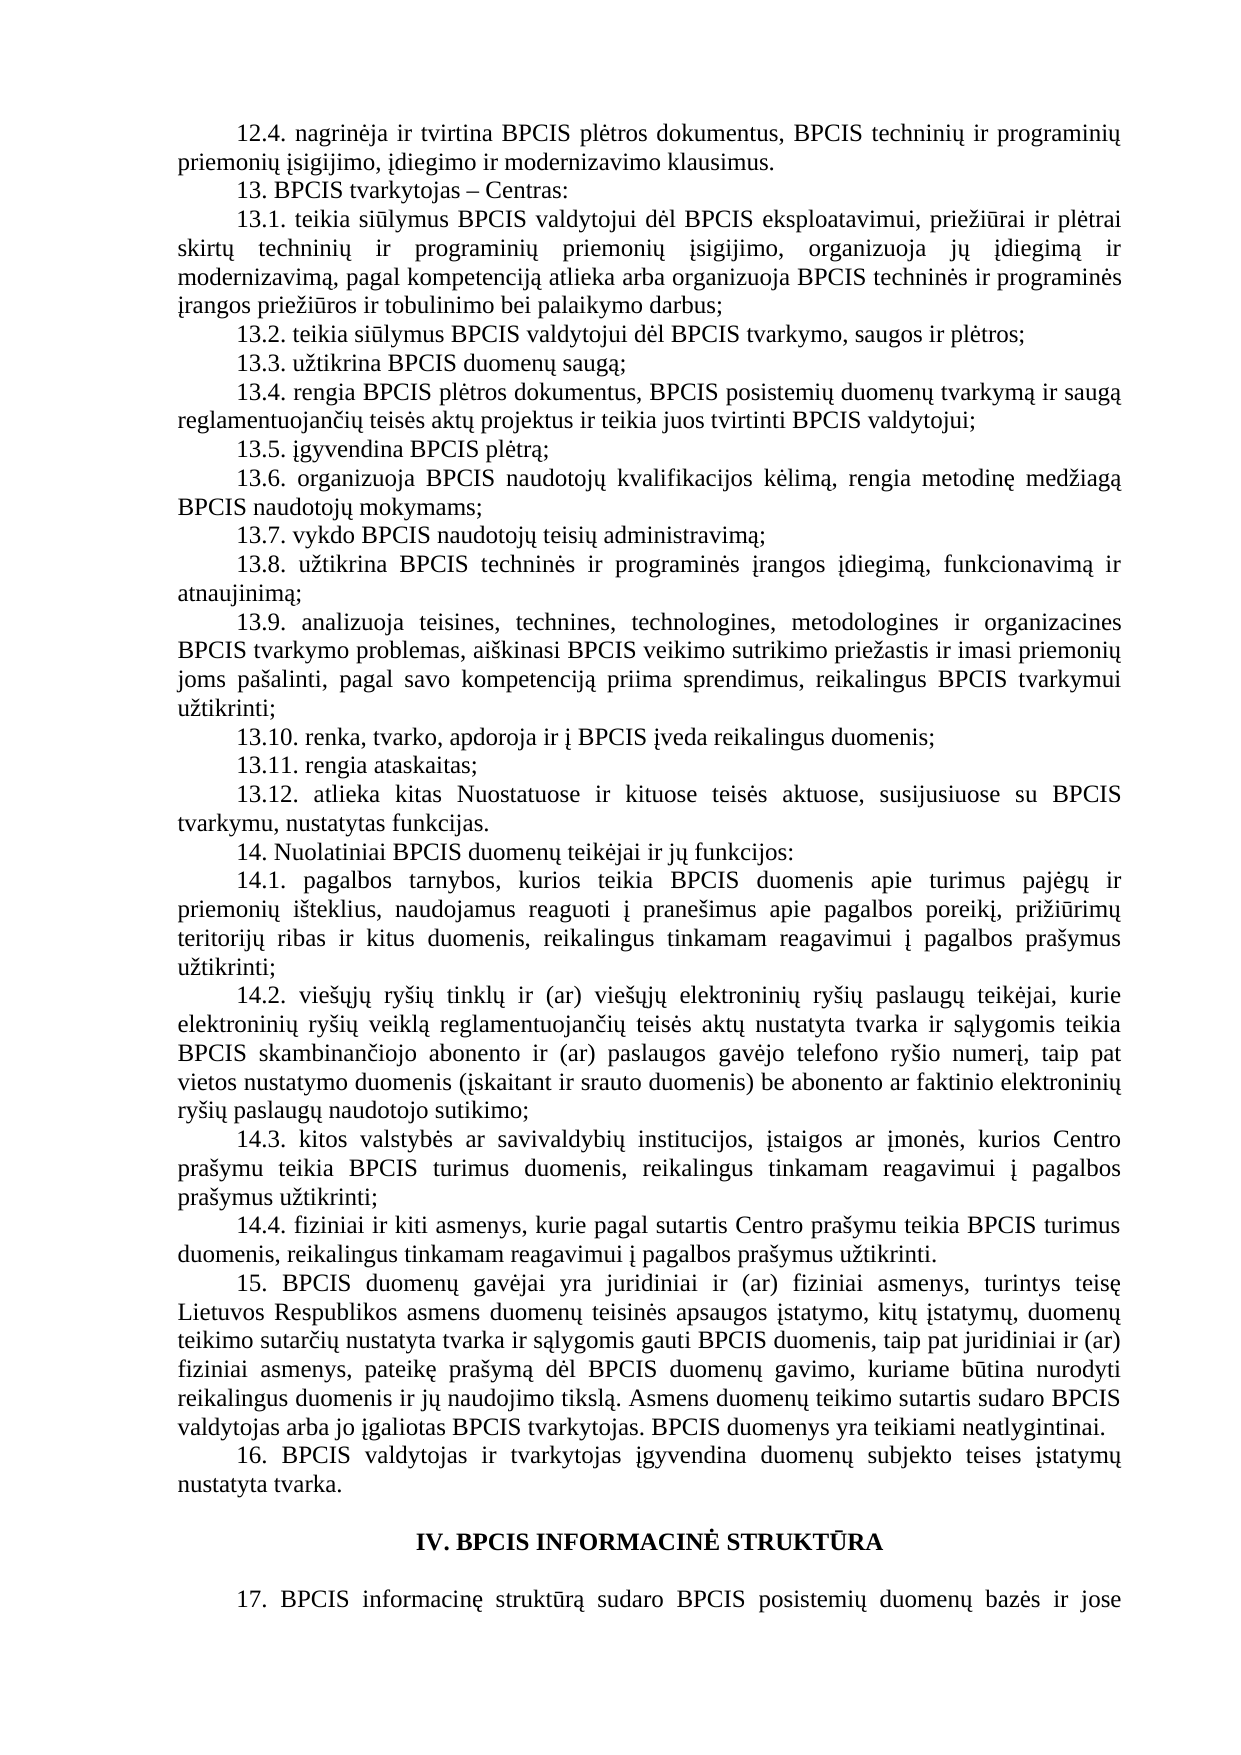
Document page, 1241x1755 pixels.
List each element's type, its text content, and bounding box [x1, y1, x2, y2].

text 14.1. pagalbos tarnybos, kurios teikia BPCIS duomenis apie turimus pajėgų ir priemonių išteklius, naudojamus reaguoti į pranešimus apie pagalbos poreikį, prižiūrimų teritorijų ribas ir kitus duomenis, reikalingus tinkamam reagavimui į pagalbos prašymus užtikrinti; [177, 866, 1122, 981]
text 14.2. viešųjų ryšių tinklų ir (ar) viešųjų elektroninių ryšių paslaugų teikėjai, kurie elektroninių ryšių veiklą reglamentuojančių teisės aktų nustatyta tvarka ir sąlygomis teikia BPCIS skambinančiojo abonento ir (ar) paslaugos gavėjo telefono ryšio numerį, taip pat vietos nustatymo duomenis (įskaitant ir srauto duomenis) be abonento ar faktinio elektroninių ryšių paslaugų naudotojo sutikimo; [177, 981, 1122, 1124]
text 13.4. rengia BPCIS plėtros dokumentus, BPCIS posistemių duomenų tvarkymą ir saugą reglamentuojančių teisės aktų projektus ir teikia juos tvirtinti BPCIS valdytojui; [177, 377, 1122, 434]
text 13.12. atlieka kitas Nuostatuose ir kituose teisės aktuose, susijusiuose su BPCIS tvarkymu, nustatytas funkcijas. [177, 779, 1122, 837]
text 15. BPCIS duomenų gavėjai yra juridiniai ir (ar) fiziniai asmenys, turintys teisę Lietuvos Respublikos asmens duomenų teisinės apsaugos įstatymo, kitų įstatymų, duomenų teikimo sutarčių nustatyta tvarka ir sąlygomis gauti BPCIS duomenis, taip pat juridiniai ir (ar) fiziniai asmenys, pateikę prašymą dėl BPCIS duomenų gavimo, kuriame būtina nurodyti reikalingus duomenis ir jų naudojimo tikslą. Asmens duomenų teikimo sutartis sudaro BPCIS valdytojas arba jo įgaliotas BPCIS tvarkytojas. BPCIS duomenys yra teikiami neatlygintinai. [177, 1268, 1122, 1441]
text 14.3. kitos valstybės ar savivaldybių institucijos, įstaigos ar įmonės, kurios Centro prašymu teikia BPCIS turimus duomenis, reikalingus tinkamam reagavimui į pagalbos prašymus užtikrinti; [177, 1124, 1122, 1211]
text 13.9. analizuoja teisines, technines, technologines, metodologines ir organizacines BPCIS tvarkymo problemas, aiškinasi BPCIS veikimo sutrikimo priežastis ir imasi priemonių joms pašalinti, pagal savo kompetenciją priima sprendimus, reikalingus BPCIS tvarkymui užtikrinti; [177, 607, 1122, 722]
text 14.4. fiziniai ir kiti asmenys, kurie pagal sutartis Centro prašymu teikia BPCIS turimus duomenis, reikalingus tinkamam reagavimui į pagalbos prašymus užtikrinti. [177, 1211, 1122, 1268]
text 13.8. užtikrina BPCIS techninės ir programinės įrangos įdiegimą, funkcionavimą ir atnaujinimą; [177, 549, 1122, 607]
text 16. BPCIS valdytojas ir tvarkytojas įgyvendina duomenų subjekto teises įstatymų nustatyta tvarka. [177, 1441, 1122, 1498]
text 13. BPCIS tvarkytojas – Centras: [177, 176, 1122, 204]
text 13.5. įgyvendina BPCIS plėtrą; [177, 434, 1122, 463]
text 13.3. užtikrina BPCIS duomenų saugą; [177, 348, 1122, 377]
text 12.4. nagrinėja ir tvirtina BPCIS plėtros dokumentus, BPCIS techninių ir programinių priemonių įsigijimo, įdiegimo ir modernizavimo klausimus. [177, 118, 1122, 176]
text 13.10. renka, tvarko, apdoroja ir į BPCIS įveda reikalingus duomenis; [177, 722, 1122, 751]
text 17. BPCIS informacinę struktūrą sudaro BPCIS posistemių duomenų bazės ir jose [177, 1584, 1122, 1613]
text 13.7. vykdo BPCIS naudotojų teisių administravimą; [177, 521, 1122, 549]
text 13.2. teikia siūlymus BPCIS valdytojui dėl BPCIS tvarkymo, saugos ir plėtros; [177, 319, 1122, 348]
text 13.1. teikia siūlymus BPCIS valdytojui dėl BPCIS eksploatavimui, priežiūrai ir plėtrai skirtų techninių ir programinių priemonių įsigijimo, organizuoja jų įdiegimą ir modernizavimą, pagal kompetenciją atlieka arba organizuoja BPCIS techninės ir programinės įrangos priežiūros ir tobulinimo bei palaikymo darbus; [177, 204, 1122, 319]
text 14. Nuolatiniai BPCIS duomenų teikėjai ir jų funkcijos: [177, 837, 1122, 866]
text 13.11. rengia ataskaitas; [177, 751, 1122, 779]
text IV. BPCIS INFORMACINĖ STRUKTŪRA [177, 1527, 1122, 1556]
text 13.6. organizuoja BPCIS naudotojų kvalifikacijos kėlimą, rengia metodinę medžiagą BPCIS naudotojų mokymams; [177, 463, 1122, 521]
